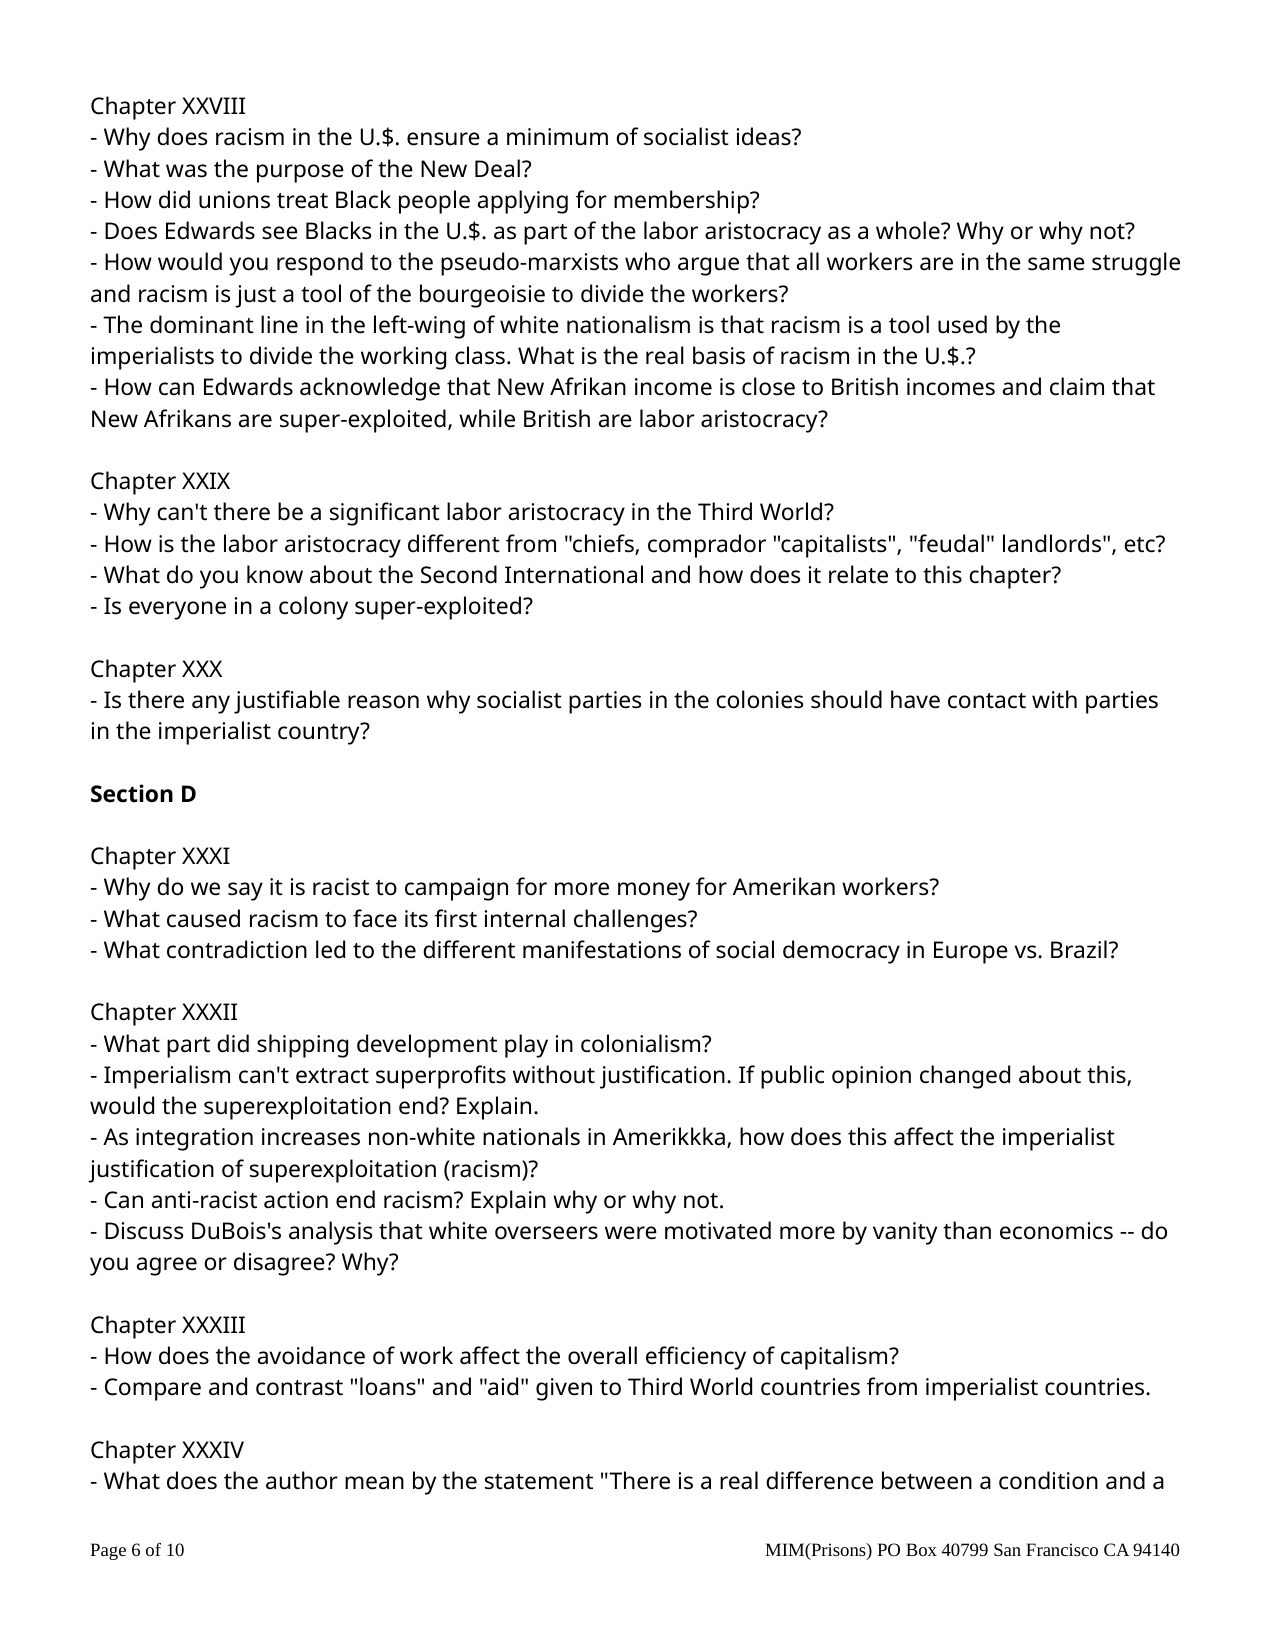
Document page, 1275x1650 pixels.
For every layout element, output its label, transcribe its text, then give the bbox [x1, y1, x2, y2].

text - How did unions treat Black people applying for membership? [90, 184, 1185, 215]
text Chapter XXXII [90, 996, 1185, 1027]
text - Discuss DuBois's analysis that white overseers were motivated more by vanity than economics -- do you agree or disagree? Why? [90, 1215, 1185, 1277]
text - How does the avoidance of work affect the overall efficiency of capitalism? [90, 1340, 1185, 1371]
text - The dominant line in the left-wing of white nationalism is that racism is a tool used by the imperialists to divide the working class. What is the real basis of racism in the U.$.? [90, 309, 1185, 371]
text - Why can't there be a significant labor aristocracy in the Third World? [90, 496, 1185, 527]
text Chapter XXX [90, 652, 1185, 684]
text Chapter XXIX [90, 465, 1185, 496]
text - As integration increases non-white nationals in Amerikkka, how does this affect the imperialist justification of superexploitation (racism)? [90, 1121, 1185, 1184]
text Chapter XXVIII [90, 90, 1185, 121]
text - How would you respond to the pseudo-marxists who argue that all workers are in the same struggle and racism is just a tool of the bourgeoisie to divide the workers? [90, 246, 1185, 309]
text Chapter XXXIV [90, 1434, 1185, 1465]
text - Is everyone in a colony super-exploited? [90, 590, 1185, 621]
text - What do you know about the Second International and how does it relate to this chapter? [90, 559, 1185, 590]
text Chapter XXXIII [90, 1309, 1185, 1340]
text - Compare and contrast "loans" and "aid" given to Third World countries from imperialist countries. [90, 1371, 1185, 1402]
text Chapter XXXI [90, 840, 1185, 871]
text - How can Edwards acknowledge that New Afrikan income is close to British incomes and claim that New Afrikans are super-exploited, while British are labor aristocracy? [90, 371, 1185, 434]
text - What caused racism to face its first internal challenges? [90, 902, 1185, 934]
text - How is the labor aristocracy different from "chiefs, comprador "capitalists", "feudal" landlords", etc? [90, 527, 1185, 559]
text - Does Edwards see Blacks in the U.$. as part of the labor aristocracy as a whole? Why or why not? [90, 215, 1185, 246]
text - Is there any justifiable reason why socialist parties in the colonies should have contact with parties in the imperialist country? [90, 684, 1185, 746]
text - Imperialism can't extract superprofits without justification. If public opinion changed about this, would the superexploitation end? Explain. [90, 1059, 1185, 1121]
text - Why does racism in the U.$. ensure a minimum of socialist ideas? [90, 121, 1185, 152]
text - Can anti-racist action end racism? Explain why or why not. [90, 1184, 1185, 1215]
text - What does the author mean by the statement "There is a real difference between a condition and a [90, 1465, 1185, 1496]
text - Why do we say it is racist to campaign for more money for Amerikan workers? [90, 871, 1185, 902]
text - What contradiction led to the different manifestations of social democracy in Europe vs. Brazil? [90, 934, 1185, 965]
text Section D [90, 777, 1185, 809]
text - What part did shipping development play in colonialism? [90, 1027, 1185, 1059]
text - What was the purpose of the New Deal? [90, 152, 1185, 184]
